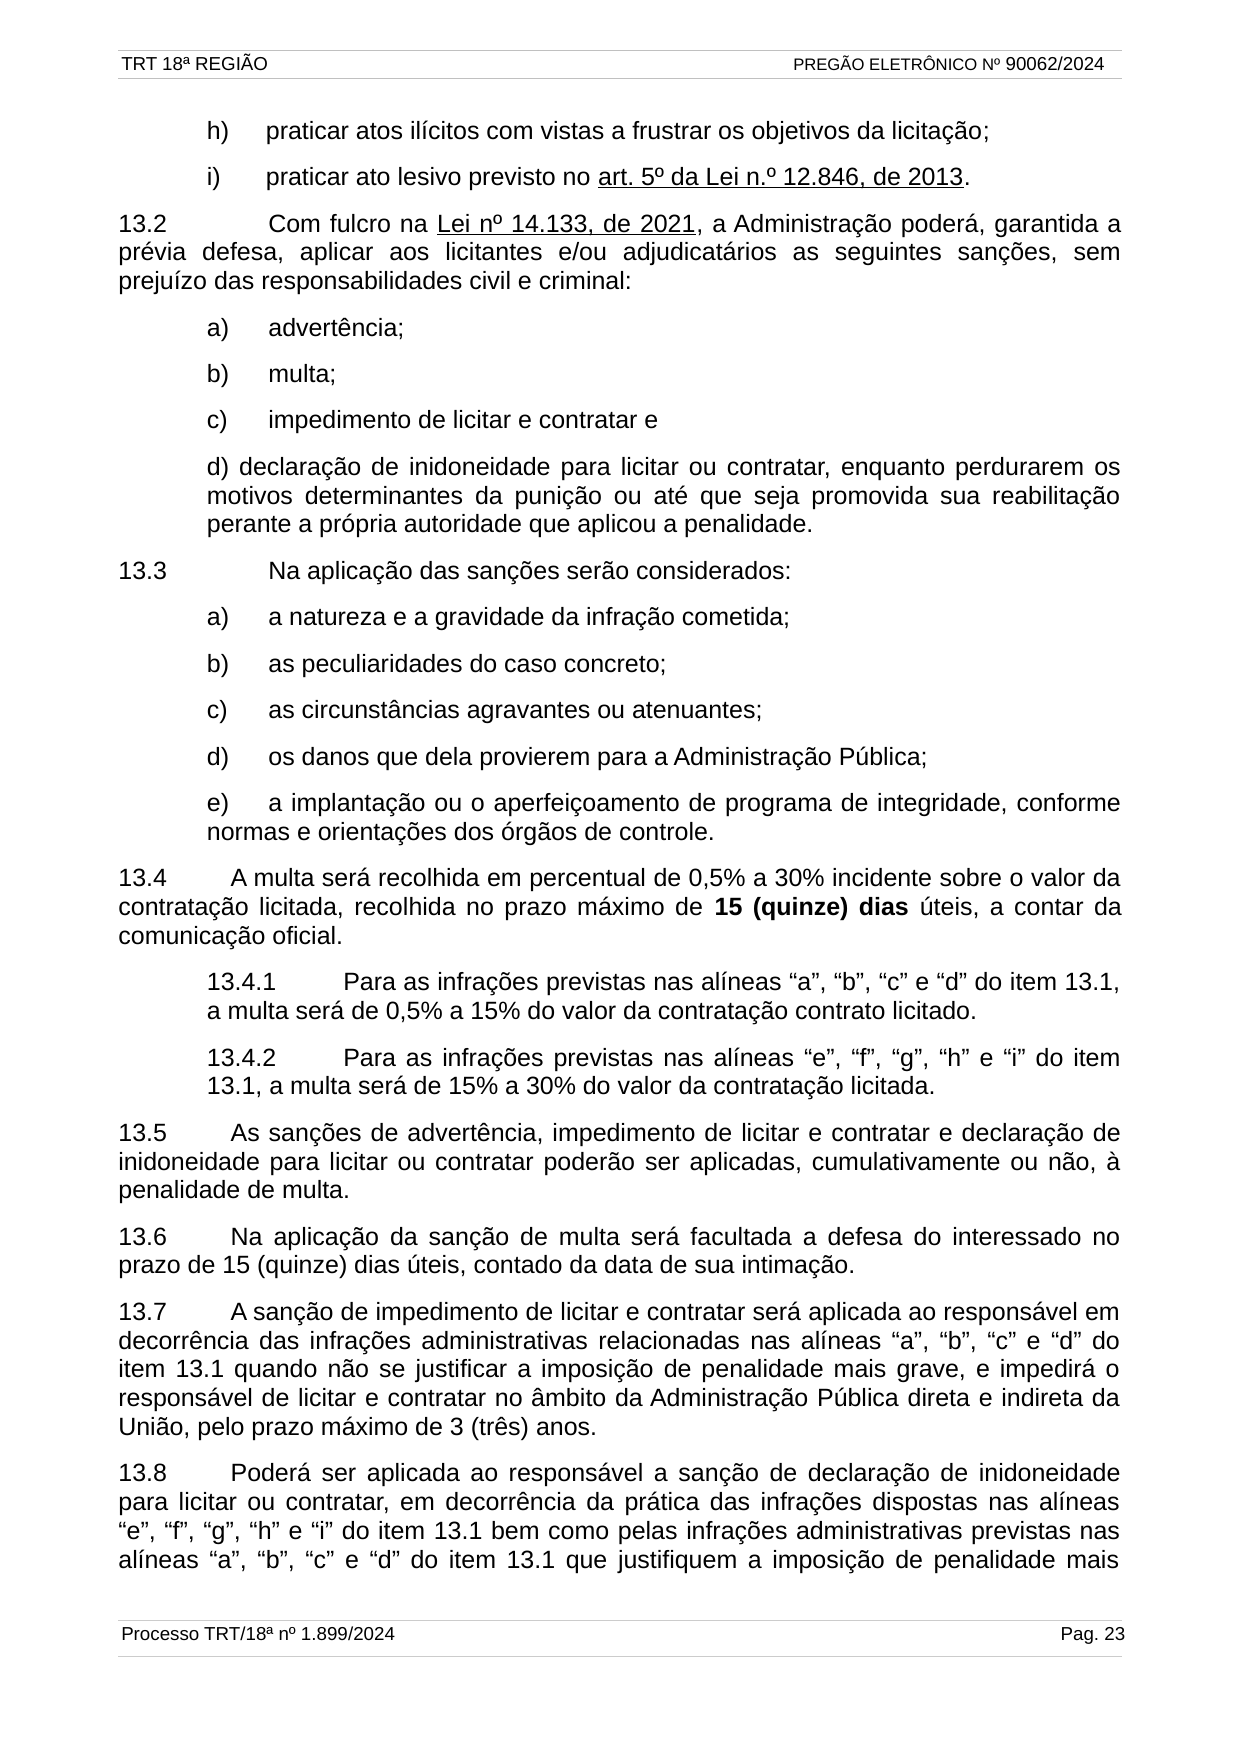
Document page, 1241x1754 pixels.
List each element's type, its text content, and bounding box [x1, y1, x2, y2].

text h) praticar atos ilícitos com vistas a frustrar os objetivos da licitação; [207, 116, 1122, 144]
text 13.4.2 Para as infrações previstas nas alíneas “e”, “f”, “g”, “h” e “i” do item 13.1, a multa será de 15% a 30% do valor da contratação licitada. [207, 1042, 1122, 1100]
text 13.5 As sanções de advertência, impedimento de licitar e contratar e declaração de inidoneidade para licitar ou contratar poderão ser aplicadas, cumulativamente ou não, à penalidade de multa. [118, 1118, 1122, 1204]
text 13.4 A multa será recolhida em percentual de 0,5% a 30% incidente sobre o valor da contratação licitada, recolhida no prazo máximo de 15 (quinze) dias úteis, a contar da comunicação oficial. [118, 863, 1122, 949]
text e) a implantação ou o aperfeiçoamento de programa de integridade, conforme normas e orientações dos órgãos de controle. [207, 788, 1122, 846]
text d) os danos que dela provierem para a Administração Pública; [207, 742, 1122, 770]
text a) a natureza e a gravidade da infração cometida; [207, 602, 1122, 631]
text c) impedimento de licitar e contratar e [207, 405, 1122, 434]
text 13.3 Na aplicação das sanções serão considerados: [118, 556, 1122, 584]
text c) as circunstâncias agravantes ou atenuantes; [207, 695, 1122, 724]
text 13.4.1 Para as infrações previstas nas alíneas “a”, “b”, “c” e “d” do item 13.1, a multa será de 0,5% a 15% do valor da contratação contrato licitado. [207, 967, 1122, 1025]
text a) advertência; [207, 312, 1122, 341]
text 13.6 Na aplicação da sanção de multa será facultada a defesa do interessado no prazo de 15 (quinze) dias úteis, contado da data de sua intimação. [118, 1222, 1122, 1279]
text i) praticar ato lesivo previsto no art. 5º da Lei n.º 12.846, de 2013. [207, 162, 1122, 191]
text 13.8 Poderá ser aplicada ao responsável a sanção de declaração de inidoneidade para licitar ou contratar, em decorrência da prática das infrações dispostas nas alíneas “e”, “f”, “g”, “h” e “i” do item 13.1 bem como pelas infrações administrativas previstas nas alíneas “a”, “b”, “c” e “d” do item 13.1 que justifiquem a imposição de penalidade mais [118, 1458, 1122, 1573]
text d) declaração de inidoneidade para licitar ou contratar, enquanto perdurarem os motivos determinantes da punição ou até que seja promovida sua reabilitação perante a própria autoridade que aplicou a penalidade. [207, 452, 1122, 538]
text b) as peculiaridades do caso concreto; [207, 649, 1122, 677]
text 13.7 A sanção de impedimento de licitar e contratar será aplicada ao responsável em decorrência das infrações administrativas relacionadas nas alíneas “a”, “b”, “c” e “d” do item 13.1 quando não se justificar a imposição de penalidade mais grave, e impedirá o responsável de licitar e contratar no âmbito da Administração Pública direta e indireta da União, pelo prazo máximo de 3 (três) anos. [118, 1297, 1122, 1441]
text 13.2 Com fulcro na Lei nº 14.133, de 2021, a Administração poderá, garantida a prévia defesa, aplicar aos licitantes e/ou adjudicatários as seguintes sanções, sem prejuízo das responsabilidades civil e criminal: [118, 208, 1122, 295]
text b) multa; [207, 359, 1122, 388]
